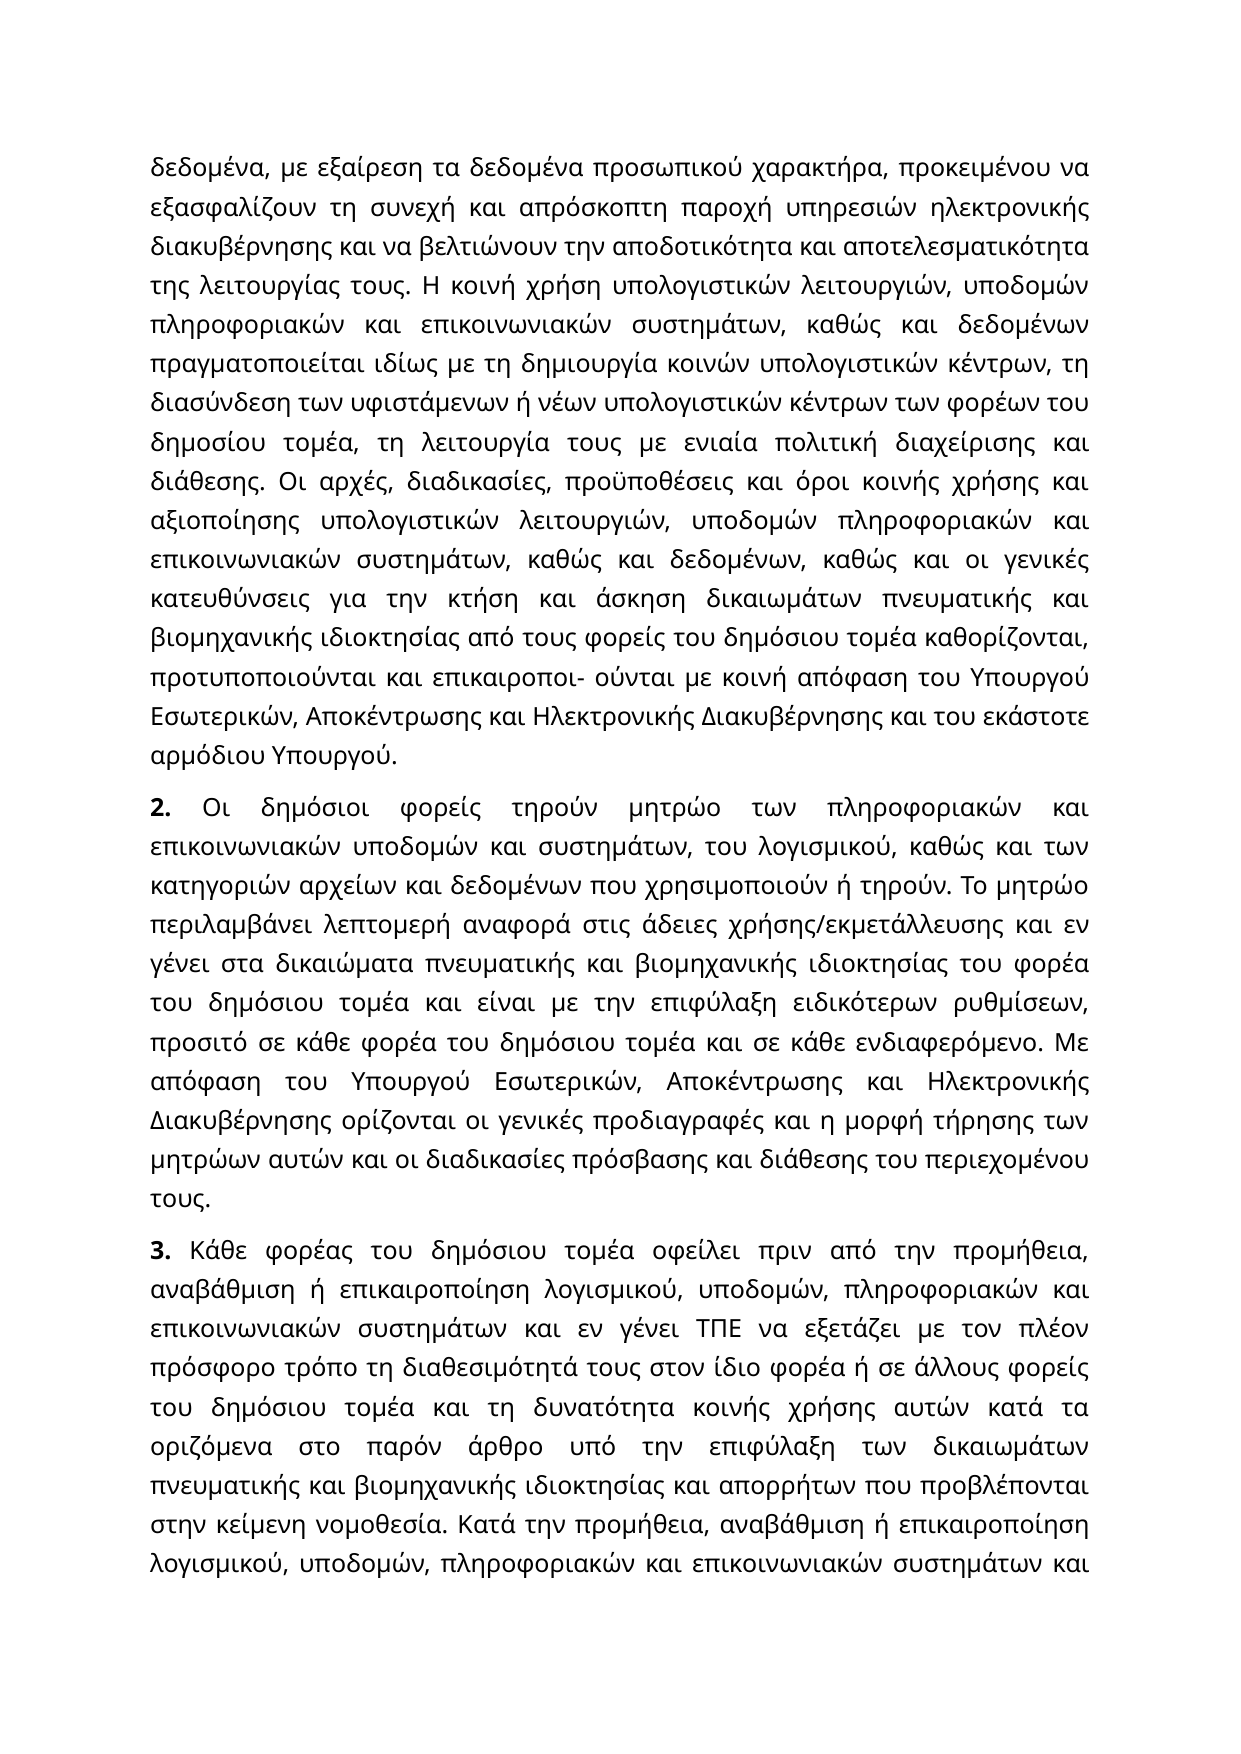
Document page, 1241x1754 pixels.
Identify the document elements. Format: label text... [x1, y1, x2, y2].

text 3. Κάθε φορέας του δημόσιου τομέα οφείλει πριν από την προμήθεια, αναβάθμιση ή επικαιροποίηση λογισμικού, υποδομών, πληροφοριακών και επικοινωνιακών συστημάτων και εν γένει ΤΠΕ να εξετάζει με τον πλέον πρόσφορο τρόπο τη διαθεσιμότητά τους στον ίδιο φορέα ή σε άλλους φορείς του δημόσιου τομέα και τη δυνατότητα κοινής χρήσης αυτών κατά τα οριζόμενα στο παρόν άρθρο υπό την επιφύλαξη των δικαιωμάτων πνευματικής και βιομηχανικής ιδιοκτησίας και απορρήτων που προβλέπονται στην κείμενη νομοθεσία. Κατά την προμήθεια, αναβάθμιση ή επικαιροποίηση λογισμικού, υποδομών, πληροφοριακών και επικοινωνιακών συστημάτων και [150, 1232, 1090, 1580]
text δεδομένα, με εξαίρεση τα δεδομένα προσωπικού χαρακτήρα, προκειμένου να εξασφαλίζουν τη συνεχή και απρόσκοπτη παροχή υπηρεσιών ηλεκτρονικής διακυβέρνησης και να βελτιώνουν την αποδοτικότητα και αποτελεσματικότητα της λειτουργίας τους. Η κοινή χρήση υπολογιστικών λειτουργιών, υποδομών πληροφοριακών και επικοινωνιακών συστημάτων, καθώς και δεδομένων πραγματοποιείται ιδίως με τη δημιουργία κοινών υπολογιστικών κέντρων, τη διασύνδεση των υφιστάμενων ή νέων υπολογιστικών κέντρων των φορέων του δημοσίου τομέα, τη λειτουργία τους με ενιαία πολιτική διαχείρισης και διάθεσης. Οι αρχές, διαδικασίες, προϋποθέσεις και όροι κοινής χρήσης και αξιοποίησης υπολογιστικών λειτουργιών, υποδομών πληροφοριακών και επικοινωνιακών συστημάτων, καθώς και δεδομένων, καθώς και οι γενικές κατευθύνσεις για την κτήση και άσκηση δικαιωμάτων πνευματικής και βιομηχανικής ιδιοκτησίας από τους φορείς του δημόσιου τομέα καθορίζονται, προτυποποιούνται και επικαιροποι- ούνται με κοινή απόφαση του Υπουργού Εσωτερικών, Αποκέντρωσης και Ηλεκτρονικής Διακυβέρνησης και του εκάστοτε αρμόδιου Υπουργού. [150, 150, 1090, 772]
text 2. Οι δημόσιοι φορείς τηρούν μητρώο των πληροφοριακών και επικοινωνιακών υποδομών και συστημάτων, του λογισμικού, καθώς και των κατηγοριών αρχείων και δεδομένων που χρησιμοποιούν ή τηρούν. Το μητρώο περιλαμβάνει λεπτομερή αναφορά στις άδειες χρήσης/εκμετάλλευσης και εν γένει στα δικαιώματα πνευματικής και βιομηχανικής ιδιοκτησίας του φορέα του δημόσιου τομέα και είναι με την επιφύλαξη ειδικότερων ρυθμίσεων, προσιτό σε κάθε φορέα του δημόσιου τομέα και σε κάθε ενδιαφερόμενο. Με απόφαση του Υπουργού Εσωτερικών, Αποκέντρωσης και Ηλεκτρονικής Διακυβέρνησης ορίζονται οι γενικές προδιαγραφές και η μορφή τήρησης των μητρώων αυτών και οι διαδικασίες πρόσβασης και διάθεσης του περιεχομένου τους. [150, 789, 1090, 1215]
